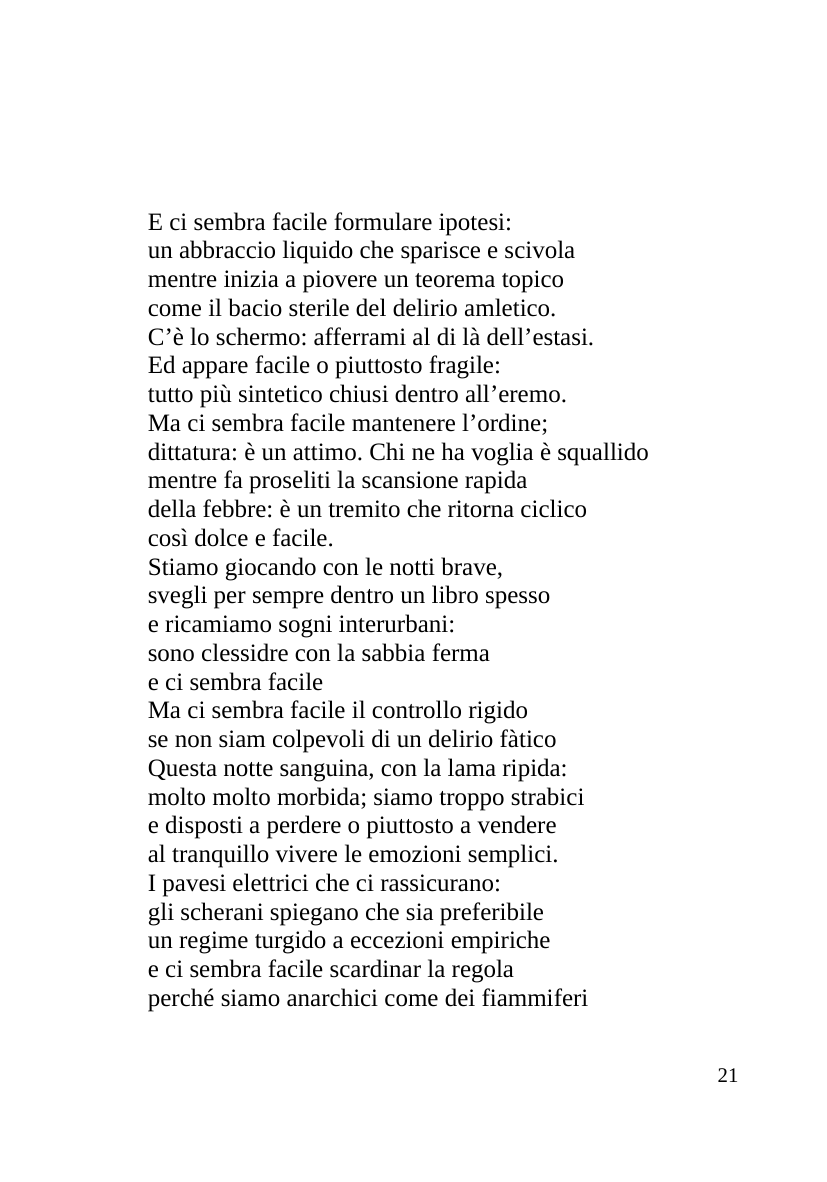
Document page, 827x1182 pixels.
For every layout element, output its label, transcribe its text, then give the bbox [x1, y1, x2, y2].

text se non siam colpevoli di un delirio fàtico [148, 724, 738, 753]
text tutto più sintetico chiusi dentro all’eremo. [148, 379, 738, 408]
text Ma ci sembra facile mantenere l’ordine; [148, 408, 738, 437]
text dittatura: è un attimo. Chi ne ha voglia è squallido [148, 437, 738, 465]
text e ricamiamo sogni interurbani: [148, 609, 738, 638]
text svegli per sempre dentro un libro spesso [148, 580, 738, 609]
text sono clessidre con la sabbia ferma [148, 638, 738, 667]
text al tranquillo vivere le emozioni semplici. [148, 839, 738, 868]
text molto molto morbida; siamo troppo strabici [148, 782, 738, 810]
text E ci sembra facile formulare ipotesi: [148, 207, 738, 235]
text mentre inizia a piovere un teorema topico [148, 264, 738, 293]
text come il bacio sterile del delirio amletico. [148, 293, 738, 322]
text un abbraccio liquido che sparisce e scivola [148, 235, 738, 264]
text Ed appare facile o piuttosto fragile: [148, 350, 738, 379]
text C’è lo schermo: afferrami al di là dell’estasi. [148, 322, 738, 350]
text I pavesi elettrici che ci rassicurano: [148, 868, 738, 897]
text e ci sembra facile [148, 667, 738, 695]
text un regime turgido a eccezioni empiriche [148, 925, 738, 954]
text perché siamo anarchici come dei fiammiferi [148, 983, 738, 1012]
text così dolce e facile. [148, 523, 738, 552]
text mentre fa proseliti la scansione rapida [148, 465, 738, 494]
text e disposti a perdere o piuttosto a vendere [148, 810, 738, 839]
text e ci sembra facile scardinar la regola [148, 954, 738, 983]
text della febbre: è un tremito che ritorna ciclico [148, 494, 738, 523]
text Questa notte sanguina, con la lama ripida: [148, 753, 738, 782]
text gli scherani spiegano che sia preferibile [148, 897, 738, 925]
text Stiamo giocando con le notti brave, [148, 552, 738, 580]
text Ma ci sembra facile il controllo rigido [148, 695, 738, 724]
